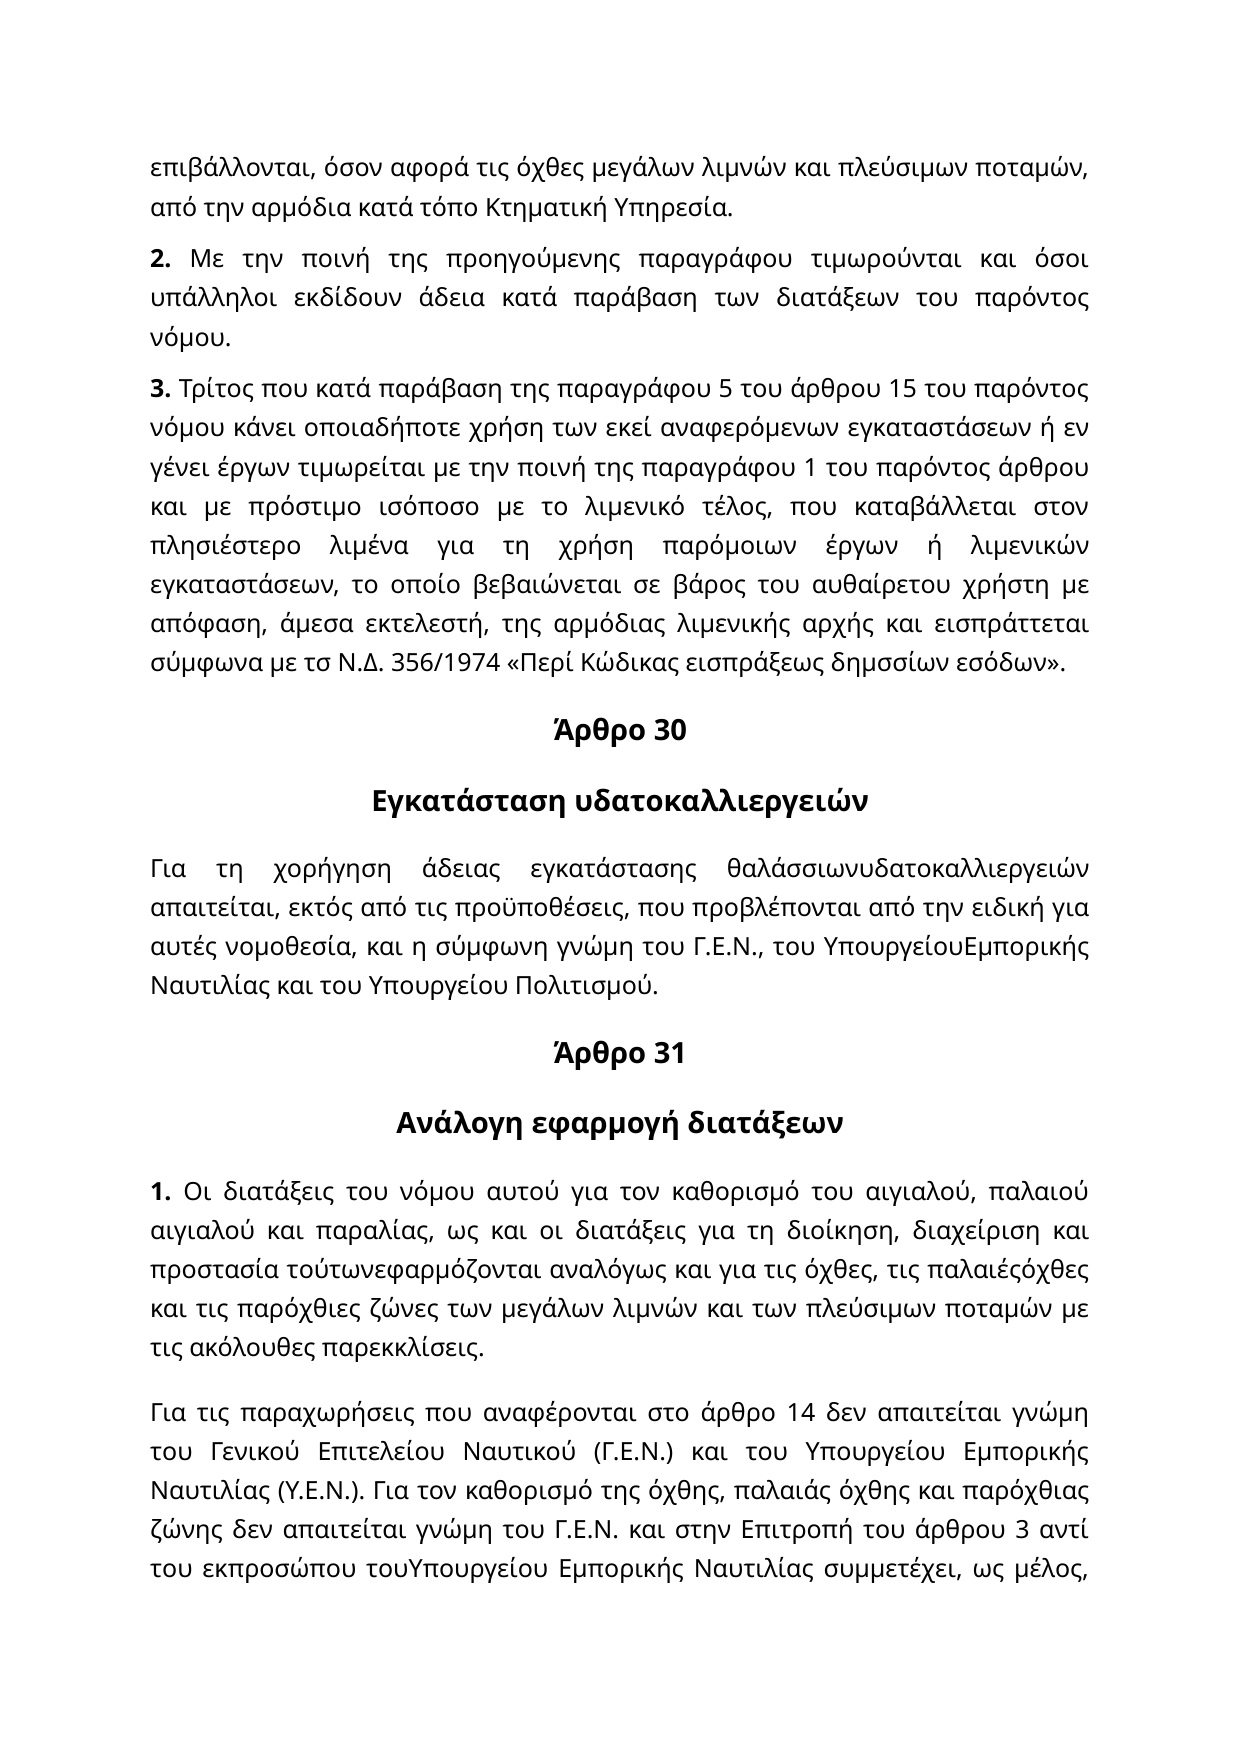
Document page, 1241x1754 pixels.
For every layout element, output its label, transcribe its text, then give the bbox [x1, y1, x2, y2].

text Για τη χορήγηση άδειας εγκατάστασης θαλάσσιωνυδατοκαλλιεργειών απαιτείται, εκτός από τις προϋποθέσεις, που προβλέπονται από την ειδική για αυτές νομοθεσία, και η σύμφωνη γνώμη του Γ.Ε.Ν., του ΥπουργείουΕμπορικής Ναυτιλίας και του Υπουργείου Πολιτισμού. [150, 850, 1090, 1002]
subtitle Ανάλογη εφαρμογή διατάξεων [150, 1103, 1090, 1142]
subtitle Άρθρο 31 [150, 1032, 1090, 1072]
subtitle Άρθρο 30 [150, 709, 1090, 749]
text 1. Οι διατάξεις του νόμου αυτού για τον καθορισμό του αιγιαλού, παλαιού αιγιαλού και παραλίας, ως και οι διατάξεις για τη διοίκηση, διαχείριση και προστασία τούτωνεφαρμόζονται αναλόγως και για τις όχθες, τις παλαιέςόχθες και τις παρόχθιες ζώνες των μεγάλων λιμνών και των πλεύσιμων ποταμών με τις ακόλουθες παρεκκλίσεις. [150, 1173, 1090, 1364]
text 3. Τρίτος που κατά παράβαση της παραγράφου 5 του άρθρου 15 του παρόντος νόμου κάνει οποιαδήποτε χρήση των εκεί αναφερόμενων εγκαταστάσεων ή εν γένει έργων τιμωρείται με την ποινή της παραγράφου 1 του παρόντος άρθρου και με πρόστιμο ισόποσο με το λιμενικό τέλος, που καταβάλλεται στον πλησιέστερο λιμένα για τη χρήση παρόμοιων έργων ή λιμενικών εγκαταστάσεων, το οποίο βεβαιώνεται σε βάρος του αυθαίρετου χρήστη με απόφαση, άμεσα εκτελεστή, της αρμόδιας λιμενικής αρχής και εισπράττεται σύμφωνα με τσ Ν.Δ. 356/1974 «Περί Κώδικας εισπράξεως δημσσίων εσόδων». [150, 371, 1090, 679]
subtitle Εγκατάσταση υδατοκαλλιεργειών [150, 780, 1090, 819]
text 2. Με την ποινή της προηγούμενης παραγράφου τιμωρούνται και όσοι υπάλληλοι εκδίδουν άδεια κατά παράβαση των διατάξεων του παρόντος νόμου. [150, 241, 1090, 353]
text επιβάλλονται, όσον αφορά τις όχθες μεγάλων λιμνών και πλεύσιμων ποταμών, από την αρμόδια κατά τόπο Κτηματική Υπηρεσία. [150, 150, 1090, 223]
text Για τις παραχωρήσεις που αναφέρονται στο άρθρο 14 δεν απαιτείται γνώμη του Γενικού Επιτελείου Ναυτικού (Γ.Ε.Ν.) και του Υπουργείου Εμπορικής Ναυτιλίας (Υ.Ε.Ν.). Για τον καθορισμό της όχθης, παλαιάς όχθης και παρόχθιας ζώνης δεν απαιτείται γνώμη του Γ.Ε.Ν. και στην Επιτροπή του άρθρου 3 αντί του εκπροσώπου τουΥπουργείου Εμπορικής Ναυτιλίας συμμετέχει, ως μέλος, [150, 1394, 1090, 1585]
